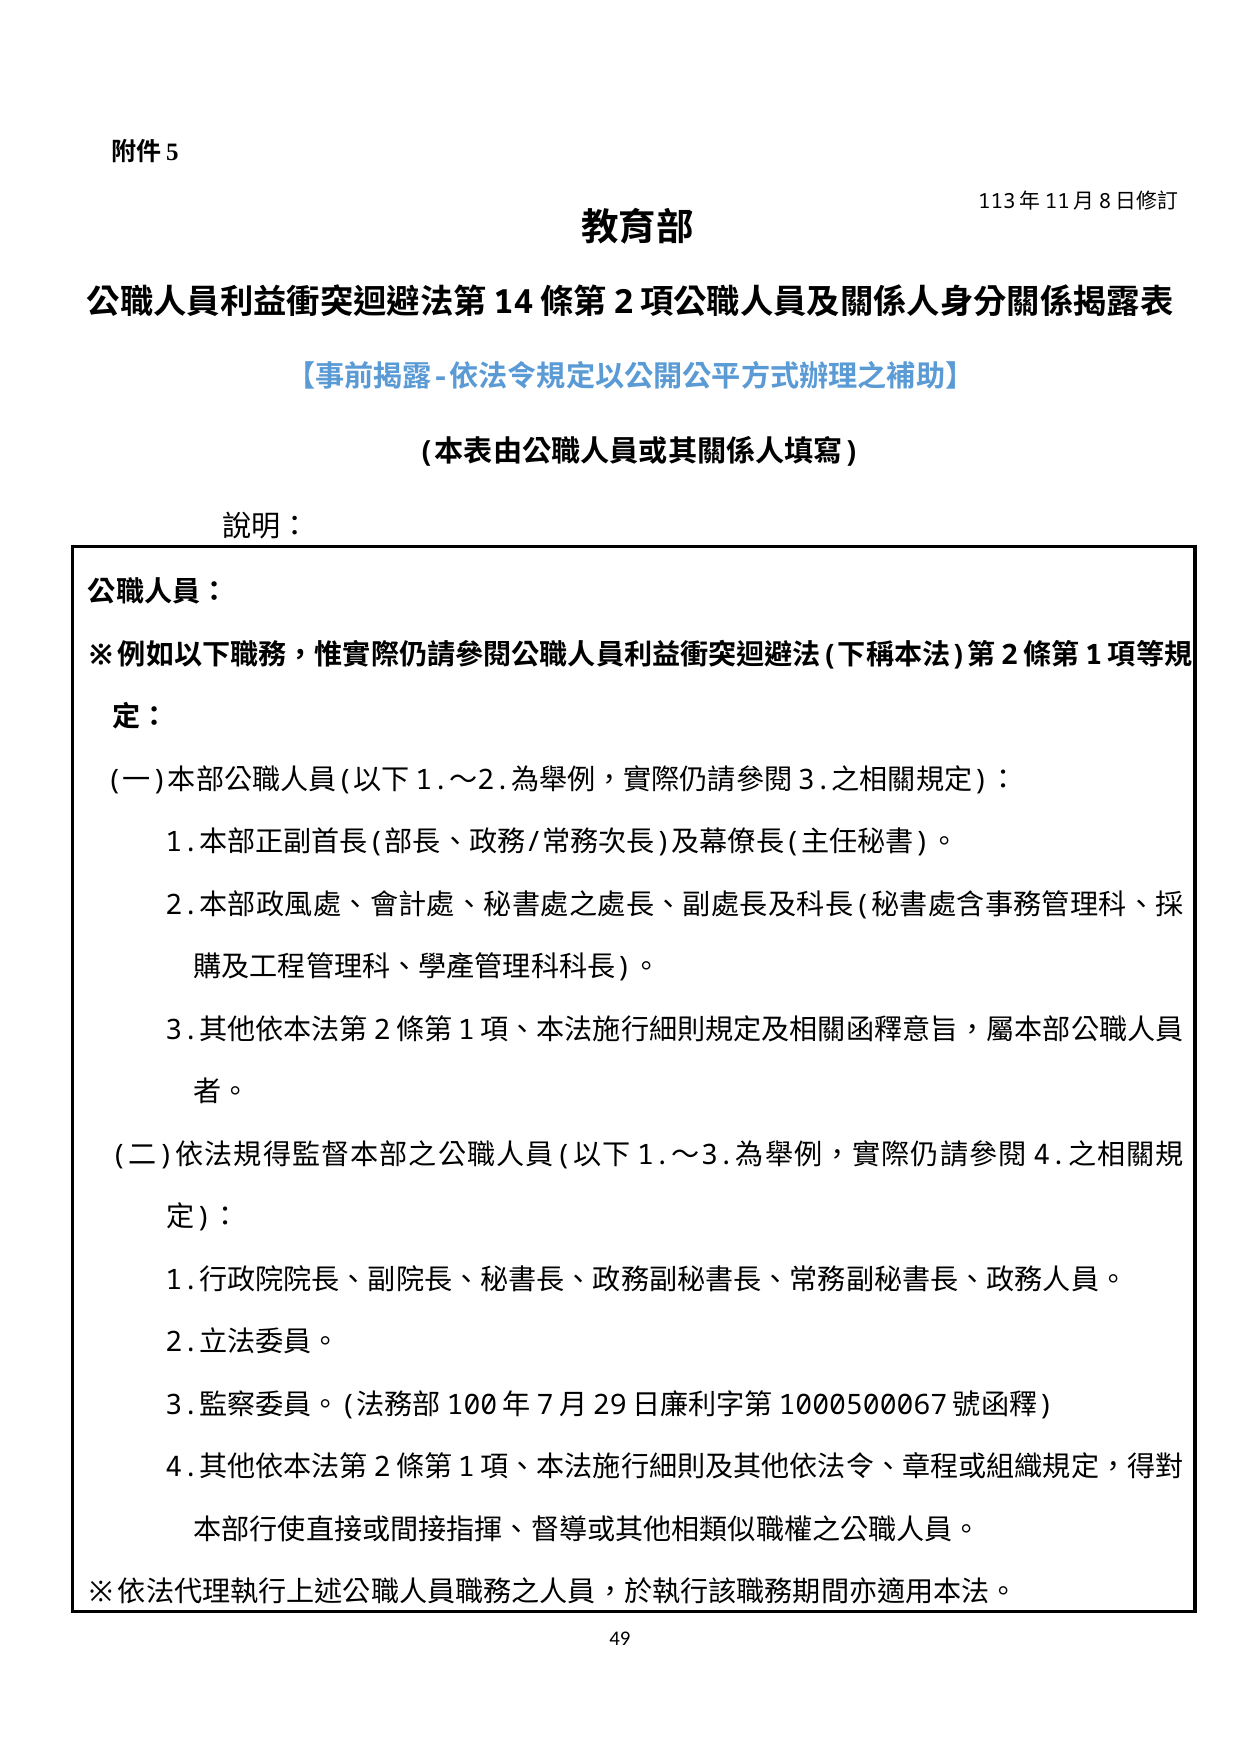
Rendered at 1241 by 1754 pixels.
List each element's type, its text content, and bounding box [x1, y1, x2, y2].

text [952, 174, 1203, 226]
text 113年11月8日修訂 [967, 182, 1188, 215]
text 教育部 [0, 182, 1240, 244]
text 【事前揭露-依法令規定以公開公平方式辦理之補助】 [0, 332, 1240, 394]
text [80, 126, 209, 177]
text 說明： [124, 482, 1239, 544]
table_header 公職人員： ※例如以下職務，惟實際仍請參閱公職人員利益衝突迴避法(下稱本法)第2條第1項等規定： (一)本部公職人員(以下1.～2.為舉例，實際仍請參閱3.之相關規定)： 1.本部正副首長(部長、政務/常務次長)及幕僚長(主任秘書)。 2.本部政風處、會計處、秘書處之處長、副處長及科長(秘書處含事務管理科、採購及工程管理科、學產管理科科長)。 3.其他依本法第2條第1項、本法施行細則規定及相關函釋意旨，屬本部公職人員者。 (二)依法規得監督本部之公職人員(以下1.～3.為舉例，實際仍請參閱4.之相關規定)： 1.行政院院長、副院長、秘書長、政務副秘書長、常務副秘書長、政務人員。 2.立法委員。 3.監察委員。(法務部100年7月29日廉利字第1000500067號函釋) 4.其他依本法第2條第1項、本法施行細則及其他依法令、章程或組織規定，得對本部行使直接或間接指揮、督導或其他相類似職權之公職人員。 ※依法代理執行上述公職人員職務之人員，於執行該職務期間亦適用本法。 [74, 548, 1193, 1610]
text 附件5 [95, 133, 194, 167]
text 公職人員利益衝突迴避法第14條第2項公職人員及關係人身分關係揭露表 [0, 257, 1240, 319]
text (本表由公職人員或其關係人填寫) [0, 407, 1240, 469]
